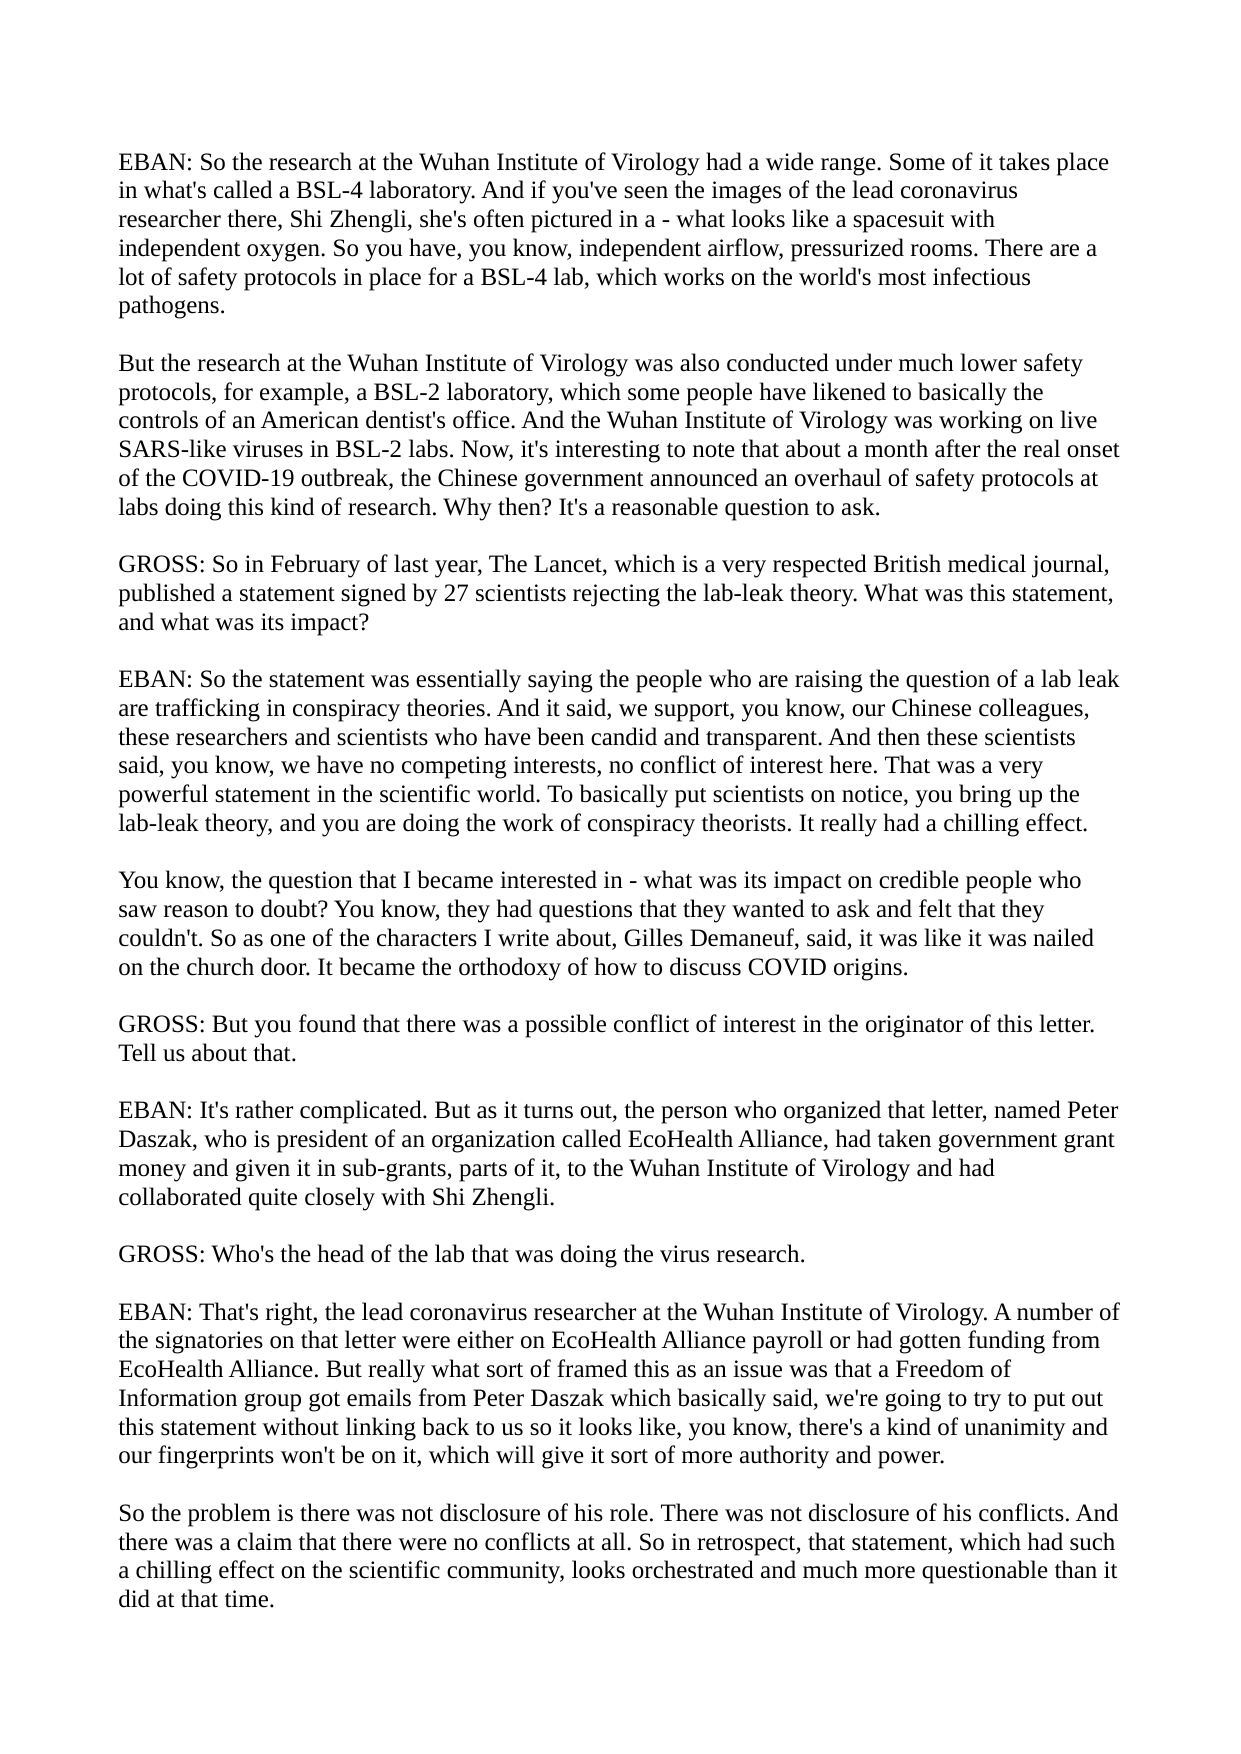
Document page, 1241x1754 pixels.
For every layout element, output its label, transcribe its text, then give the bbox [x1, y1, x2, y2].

text GROSS: But you found that there was a possible conflict of interest in the originator of this letter. Tell us about that. [118, 1009, 1122, 1067]
text EBAN: It's rather complicated. But as it turns out, the person who organized that letter, named Peter Daszak, who is president of an organization called EcoHealth Alliance, had taken government grant money and given it in sub-grants, parts of it, to the Wuhan Institute of Virology and had collaborated quite closely with Shi Zhengli. [118, 1096, 1122, 1211]
text You know, the question that I became interested in - what was its impact on credible people who saw reason to doubt? You know, they had questions that they wanted to ask and felt that they couldn't. So as one of the characters I write about, Gilles Demaneuf, said, it was like it was nailed on the church door. It became the orthodoxy of how to discuss COVID origins. [118, 866, 1122, 981]
text EBAN: So the research at the Wuhan Institute of Virology had a wide range. Some of it takes place in what's called a BSL-4 laboratory. And if you've seen the images of the lead coronavirus researcher there, Shi Zhengli, she's often pictured in a - what looks like a spacesuit with independent oxygen. So you have, you know, independent airflow, pressurized rooms. There are a lot of safety protocols in place for a BSL-4 lab, which works on the world's most infectious pathogens. [118, 147, 1122, 319]
text So the problem is there was not disclosure of his role. There was not disclosure of his conflicts. And there was a claim that there were no conflicts at all. So in retrospect, that statement, which had such a chilling effect on the scientific community, looks orchestrated and much more questionable than it did at that time. [118, 1498, 1122, 1613]
text EBAN: That's right, the lead coronavirus researcher at the Wuhan Institute of Virology. A number of the signatories on that letter were either on EcoHealth Alliance payroll or had gotten funding from EcoHealth Alliance. But really what sort of framed this as an issue was that a Freedom of Information group got emails from Peter Daszak which basically said, we're going to try to put out this statement without linking back to us so it looks like, you know, there's a kind of unanimity and our fingerprints won't be on it, which will give it sort of more authority and power. [118, 1297, 1122, 1469]
text GROSS: So in February of last year, The Lancet, which is a very respected British medical journal, published a statement signed by 27 scientists rejecting the lab-leak theory. What was this statement, and what was its impact? [118, 549, 1122, 636]
text EBAN: So the statement was essentially saying the people who are raising the question of a lab leak are trafficking in conspiracy theories. And it said, we support, you know, our Chinese colleagues, these researchers and scientists who have been candid and transparent. And then these scientists said, you know, we have no competing interests, no conflict of interest here. That was a very powerful statement in the scientific world. To basically put scientists on notice, you bring up the lab-leak theory, and you are doing the work of conspiracy theorists. It really had a chilling effect. [118, 664, 1122, 837]
text But the research at the Wuhan Institute of Virology was also conducted under much lower safety protocols, for example, a BSL-2 laboratory, which some people have likened to basically the controls of an American dentist's office. And the Wuhan Institute of Virology was working on live SARS-like viruses in BSL-2 labs. Now, it's interesting to note that about a month after the real onset of the COVID-19 outbreak, the Chinese government announced an overhaul of safety protocols at labs doing this kind of research. Why then? It's a reasonable question to ask. [118, 348, 1122, 521]
text GROSS: Who's the head of the lab that was doing the virus research. [118, 1239, 1122, 1268]
